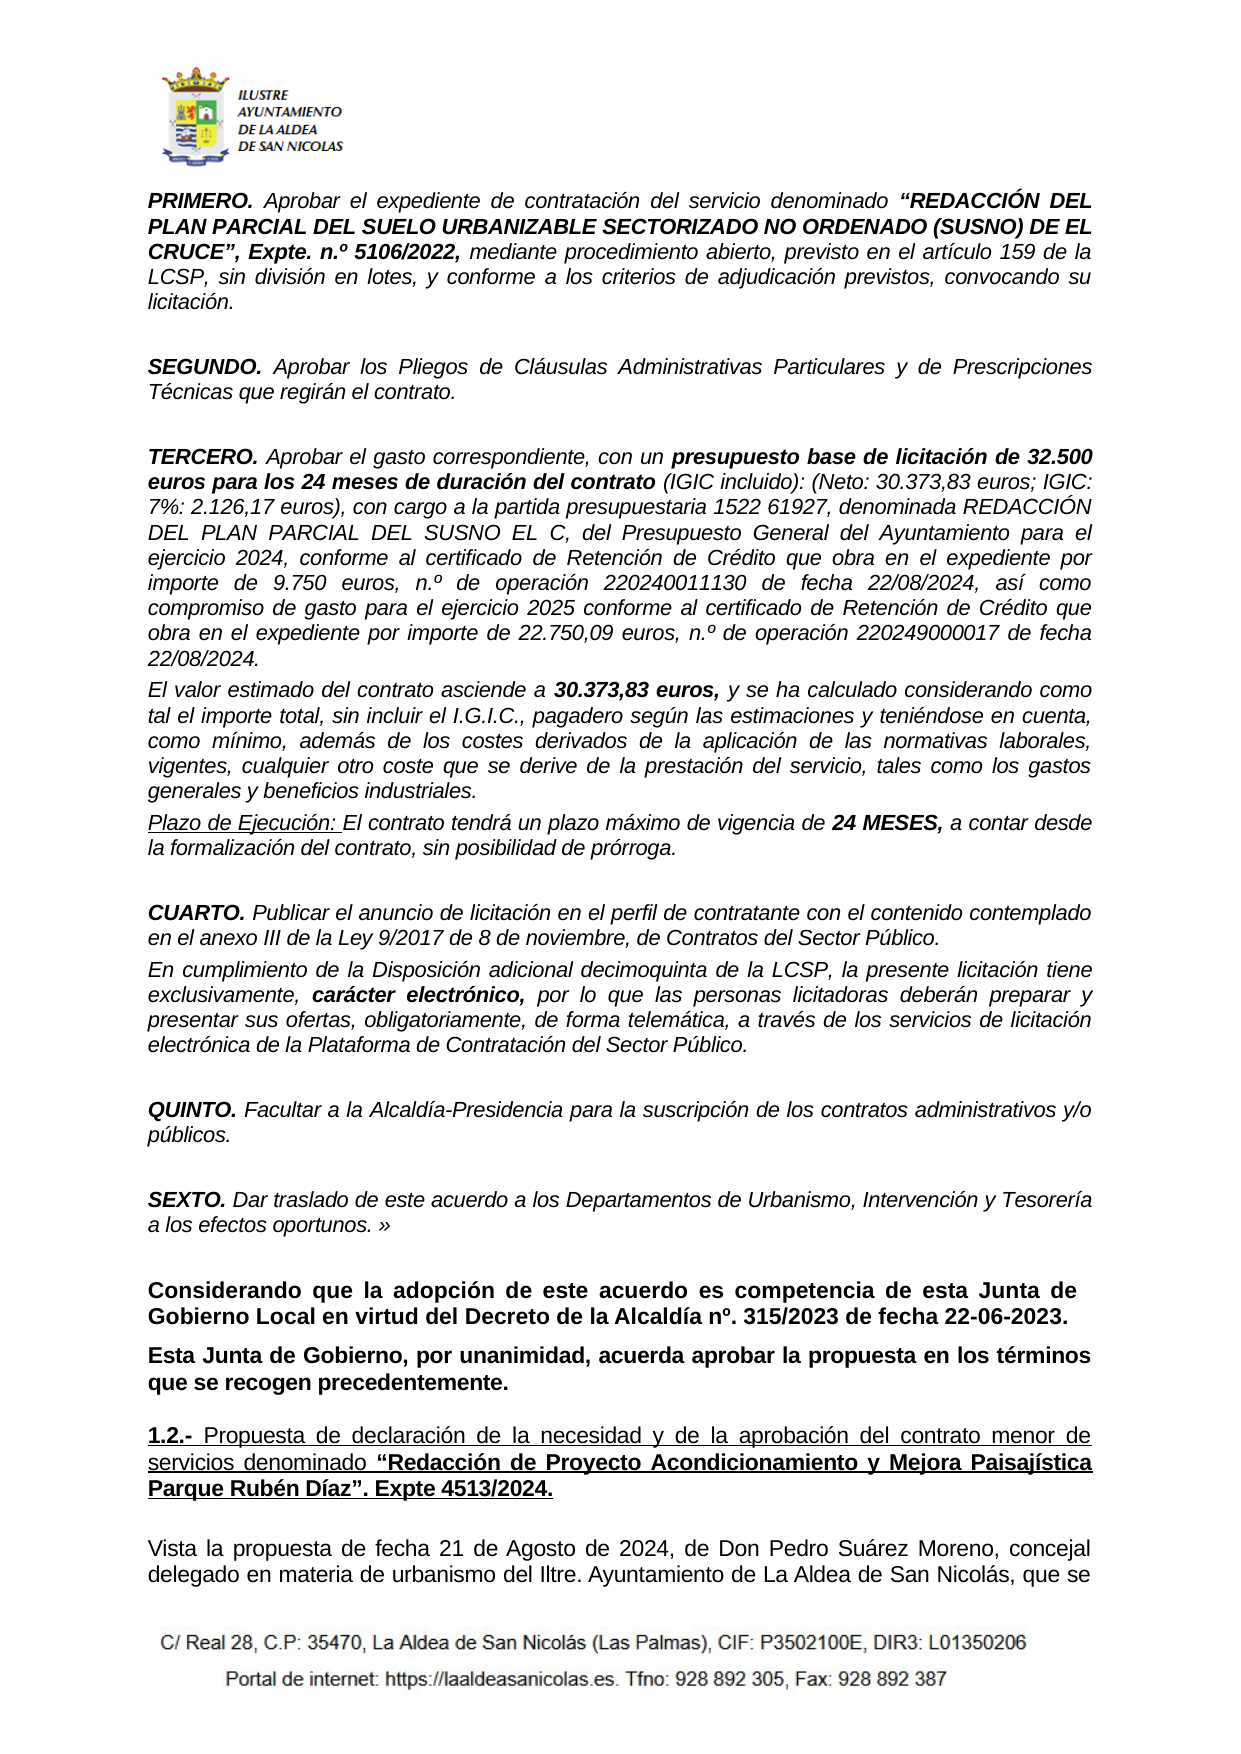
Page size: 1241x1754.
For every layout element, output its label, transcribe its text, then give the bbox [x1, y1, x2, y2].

text CUARTO. Publicar el anuncio de licitación en el perfil de contratante con el contenido contemplado en el anexo III de la Ley 9/2017 de 8 de noviembre, de Contratos del Sector Público. [148, 900, 1093, 950]
text 1.2.- Propuesta de declaración de la necesidad y de la aprobación del contrato menor de servicios denominado “Redacción de Proyecto Acondicionamiento y Mejora Paisajística [148, 1422, 1093, 1471]
text El valor estimado del contrato asciende a 30.373,83 euros, y se ha calculado considerando como tal el importe total, sin incluir el I.G.I.C., pagadero según las estimaciones y teniéndose en cuenta, como mínimo, además de los costes derivados de la aplicación de las normativas laborales, vigentes, cualquier otro coste que se derive de la prestación del servicio, tales como los gastos generales y beneficios industriales. [148, 677, 1093, 803]
text SEGUNDO. Aprobar los Pliegos de Cláusulas Administrativas Particulares y de Prescripciones Técnicas que regirán el contrato. [148, 354, 1093, 404]
text Plazo de Ejecución: El contrato tendrá un plazo máximo de vigencia de 24 MESES, a contar desde la formalización del contrato, sin posibilidad de prórroga. [148, 810, 1093, 860]
text SEXTO. Dar traslado de este acuerdo a los Departamentos de Urbanismo, Intervención y Tesorería a los efectos oportunos. » [148, 1187, 1093, 1237]
text Vista la propuesta de fecha 21 de Agosto de 2024, de Don Pedro Suárez Moreno, concejal delegado en materia de urbanismo del Iltre. Ayuntamiento de La Aldea de San Nicolás, que se [148, 1535, 1093, 1588]
text Parque Rubén Díaz”. Expte 4513/2024. [148, 1473, 1093, 1501]
picture [148, 59, 359, 174]
text TERCERO. Aprobar el gasto correspondiente, con un presupuesto base de licitación de 32.500 euros para los 24 meses de duración del contrato (IGIC incluido): (Neto: 30.373,83 euros; IGIC: 7%: 2.126,17 euros), con cargo a la partida presupuestaria 1522 61927, denominada REDACCIÓN DEL PLAN PARCIAL DEL SUSNO EL C, del Presupuesto General del Ayuntamiento para el ejercicio 2024, conforme al certificado de Retención de Crédito que obra en el expediente por importe de 9.750 euros, n.º de operación 220240011130 de fecha 22/08/2024, así como compromiso de gasto para el ejercicio 2025 conforme al certificado de Retención de Crédito que obra en el expediente por importe de 22.750,09 euros, n.º de operación 220249000017 de fecha 22/08/2024. [148, 444, 1093, 671]
text Considerando que la adopción de este acuerdo es competencia de esta Junta de Gobierno Local en virtud del Decreto de la Alcaldía nº. 315/2023 de fecha 22-06-2023. [148, 1277, 1078, 1329]
text PRIMERO. Aprobar el expediente de contratación del servicio denominado “REDACCIÓN DEL PLAN PARCIAL DEL SUELO URBANIZABLE SECTORIZADO NO ORDENADO (SUSNO) DE EL CRUCE”, Expte. n.º 5106/2022, mediante procedimiento abierto, previsto en el artículo 159 de la LCSP, sin división en lotes, y conforme a los criterios de adjudicación previstos, convocando su licitación. [148, 188, 1093, 314]
picture [148, 1626, 1033, 1695]
text En cumplimiento de la Disposición adicional decimoquinta de la LCSP, la presente licitación tiene exclusivamente, carácter electrónico, por lo que las personas licitadoras deberán preparar y presentar sus ofertas, obligatoriamente, de forma telemática, a través de los servicios de licitación electrónica de la Plataforma de Contratación del Sector Público. [148, 957, 1093, 1058]
text QUINTO. Facultar a la Alcaldía-Presidencia para la suscripción de los contratos administrativos y/o públicos. [148, 1097, 1093, 1147]
text Esta Junta de Gobierno, por unanimidad, acuerda aprobar la propuesta en los términos que se recogen precedentemente. [148, 1342, 1093, 1395]
